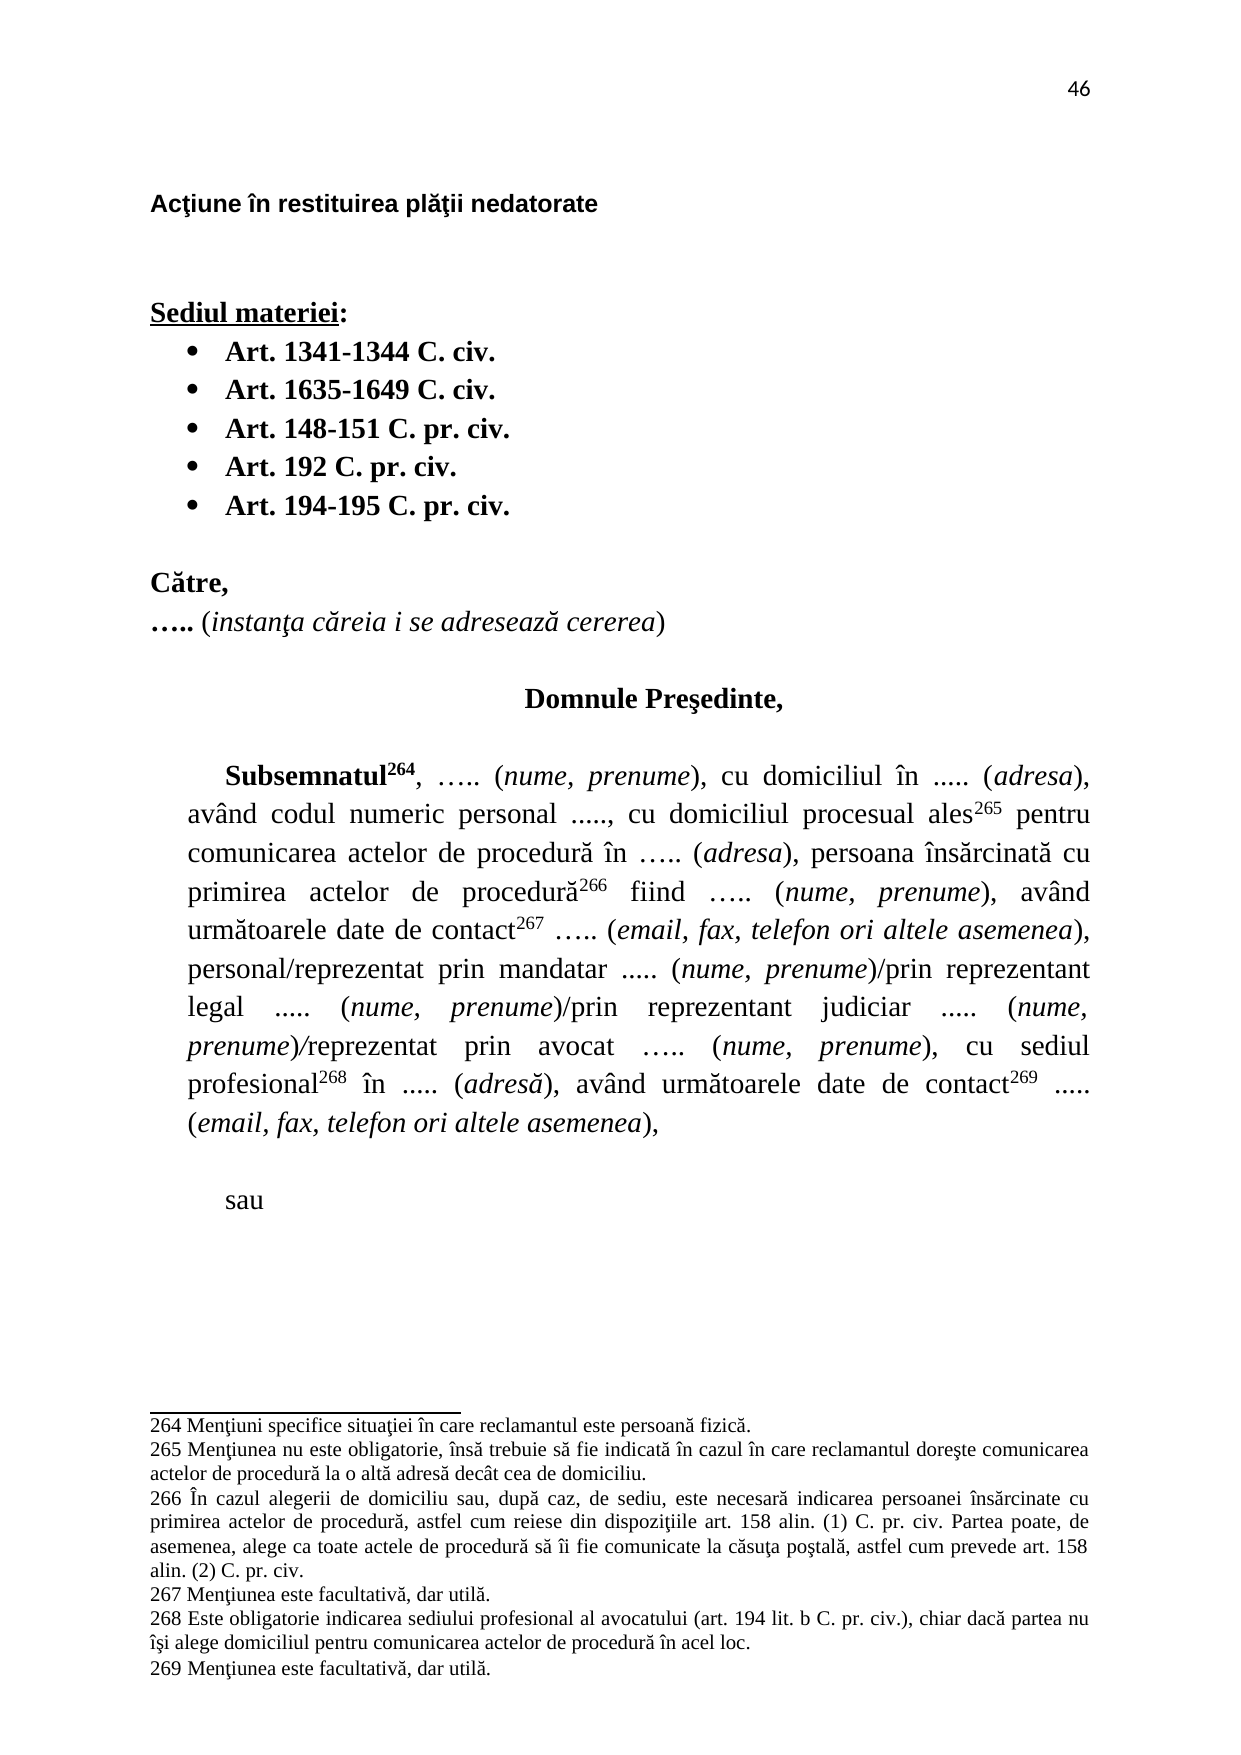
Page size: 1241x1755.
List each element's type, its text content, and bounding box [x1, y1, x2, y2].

text Domnule Preşedinte, [187, 681, 1090, 714]
list Art. 148-151 C. pr. civ. [187, 411, 1090, 444]
text Subsemnatul, ….. (nume, prenume), cu domiciliul în ..... (adresa), având codul numeric personal ....., cu domiciliul procesual ales pentru comunicarea actelor de procedură în ….. (adresa), persoana însărcinată cu primirea actelor de procedură fiind ….. (nume, prenume), având următoarele date de contact ….. (email, fax, telefon ori altele asemenea), personal/reprezentat prin mandatar ..... (nume, prenume)/prin reprezentant legal ..... (nume, prenume)/prin reprezentant judiciar ..... (nume, prenume)/reprezentat prin avocat ….. (nume, prenume), cu sediul profesional în ..... (adresă), având următoarele date de contact ..... (email, fax, telefon ori altele asemenea), [187, 758, 1090, 1138]
list Art. 1341-1344 C. civ. [187, 334, 1090, 367]
text Menţiunea nu este obligatorie, însă trebuie să fie indicată în cazul în care reclamantul doreşte comunicarea actelor de procedură la o altă adresă decât cea de domiciliu. [150, 1437, 1090, 1485]
text sau [187, 1182, 1090, 1216]
text ….. (instanţa căreia i se adresează cererea) [150, 604, 1090, 637]
text Către, [150, 565, 1090, 599]
text Este obligatorie indicarea sediului profesional al avocatului (art. 194 lit. b C. pr. civ.), chiar dacă partea nu îşi alege domiciliul pentru comunicarea actelor de procedură în acel loc. [150, 1606, 1090, 1654]
list Art. 194-195 C. pr. civ. [187, 488, 1090, 522]
text Menţiunea este facultativă, dar utilă. [150, 1582, 1090, 1606]
text În cazul alegerii de domiciliu sau, după caz, de sediu, este necesară indicarea persoanei însărcinate cu primirea actelor de procedură, astfel cum reiese din dispoziţiile art. 158 alin. (1) C. pr. civ. Partea poate, de asemenea, alege ca toate actele de procedură să îi fie comunicate la căsuţa poştală, astfel cum prevede art. 158 alin. (2) C. pr. civ. [150, 1485, 1090, 1582]
text Sediul materiei: [150, 295, 1090, 329]
subtitle Acţiune în restituirea plăţii nedatorate [150, 189, 1090, 218]
text Menţiuni specifice situaţiei în care reclamantul este persoană fizică. [150, 1413, 1090, 1437]
list Art. 192 C. pr. civ. [187, 449, 1090, 483]
text Menţiunea este facultativă, dar utilă. [150, 1654, 1090, 1680]
list Art. 1635-1649 C. civ. [187, 372, 1090, 406]
